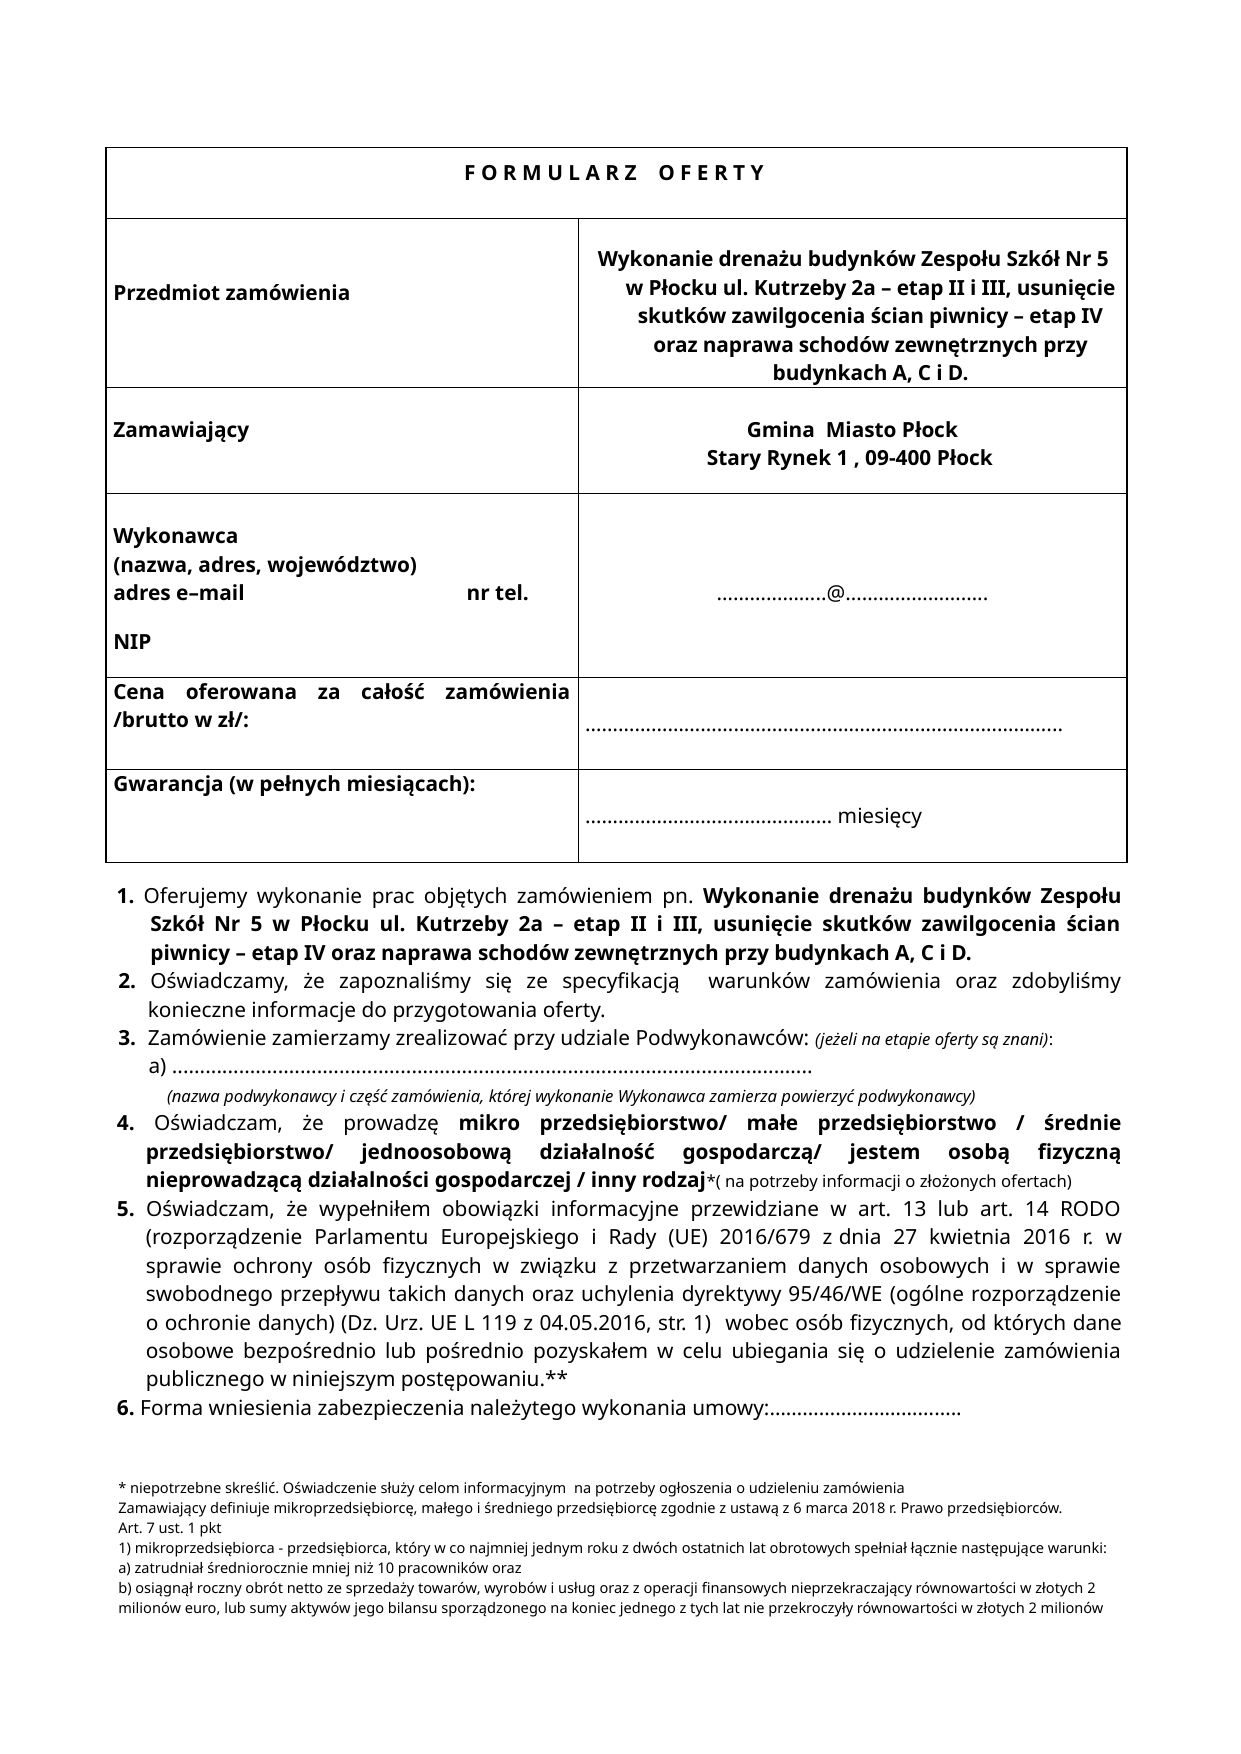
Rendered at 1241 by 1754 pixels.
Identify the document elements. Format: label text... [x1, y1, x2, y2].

table_cell Zamawiający [107, 388, 578, 493]
text * niepotrzebne skreślić. Oświadczenie służy celom informacyjnym na potrzeby ogłoszenia o udzieleniu zamówienia [118, 1478, 1122, 1498]
text 6. Forma wniesienia zabezpieczenia należytego wykonania umowy:…………………………….. [117, 1393, 1122, 1421]
text 2. Oświadczamy, że zapoznaliśmy się ze specyfikacją warunków zamówienia oraz zdobyliśmy konieczne informacje do przygotowania oferty. [118, 966, 1122, 1023]
table_cell Wykonawca (nazwa, adres, województwo) adres e–mail nr tel. NIP [107, 494, 578, 677]
table_cell Przedmiot zamówienia [107, 219, 578, 387]
text Zamawiający definiuje mikroprzedsiębiorcę, małego i średniego przedsiębiorcę zgodnie z ustawą z 6 marca 2018 r. Prawo przedsiębiorców. Art. 7 ust. 1 pkt 1) mikroprzedsiębiorca - przedsiębiorca, który w co najmniej jednym roku z dwóch ostatnich lat obrotowych spełniał łącznie następujące warunki: a) zatrudniał średniorocznie mniej niż 10 pracowników oraz b) osiągnął roczny obrót netto ze sprzedaży towarów, wyrobów i usług oraz z operacji finansowych nieprzekraczający równowartości w złotych 2 milionów euro, lub sumy aktywów jego bilansu sporządzonego na koniec jednego z tych lat nie przekroczyły równowartości w złotych 2 milionów [118, 1498, 1122, 1617]
table_cell Cena oferowana za całość zamówienia /brutto w zł/: [107, 678, 578, 769]
text 5. Oświadczam, że wypełniłem obowiązki informacyjne przewidziane w art. 13 lub art. 14 RODO (rozporządzenie Parlamentu Europejskiego i Rady (UE) 2016/679 z dnia 27 kwietnia 2016 r. w sprawie ochrony osób fizycznych w związku z przetwarzaniem danych osobowych i w sprawie swobodnego przepływu takich danych oraz uchylenia dyrektywy 95/46/WE (ogólne rozporządzenie o ochronie danych) (Dz. Urz. UE L 119 z 04.05.2016, str. 1) wobec osób fizycznych, od których dane osobowe bezpośrednio lub pośrednio pozyskałem w celu ubiegania się o udzielenie zamówienia publicznego w niniejszym postępowaniu.** [117, 1194, 1122, 1393]
table_header F O R M U L A R Z O F E R T Y [107, 148, 1126, 218]
table_cell ………………..@…………………….. [579, 494, 1126, 677]
text 1. Oferujemy wykonanie prac objętych zamówieniem pn. Wykonanie drenażu budynków Zespołu Szkół Nr 5 w Płocku ul. Kutrzeby 2a – etap II i III, usunięcie skutków zawilgocenia ścian piwnicy – etap IV oraz naprawa schodów zewnętrznych przy budynkach A, C i D. [116, 881, 1122, 966]
table_cell Gwarancja (w pełnych miesiącach): [107, 770, 578, 862]
text 3. Zamówienie zamierzamy zrealizować przy udziale Podwykonawców: (jeżeli na etapie oferty są znani): [118, 1023, 1122, 1052]
table_cell …………………………………………………………………………... [579, 678, 1126, 769]
table_cell Wykonanie drenażu budynków Zespołu Szkół Nr 5 w Płocku ul. Kutrzeby 2a – etap II i III, usunięcie skutków zawilgocenia ścian piwnicy – etap IV oraz naprawa schodów zewnętrznych przy budynkach A, C i D. [579, 219, 1126, 387]
text (nazwa podwykonawcy i część zamówienia, której wykonanie Wykonawca zamierza powierzyć podwykonawcy) [118, 1080, 1122, 1108]
text 4. Oświadczam, że prowadzę mikro przedsiębiorstwo/ małe przedsiębiorstwo / średnie przedsiębiorstwo/ jednoosobową działalność gospodarczą/ jestem osobą fizyczną nieprowadzącą działalności gospodarczej / inny rodzaj*( na potrzeby informacji o złożonych ofertach) [117, 1108, 1122, 1194]
table_cell Gmina Miasto Płock Stary Rynek 1 , 09-400 Płock [579, 388, 1126, 493]
table_cell ……………………………………… miesięcy [579, 770, 1126, 862]
text a) ................................................................................................................... [148, 1052, 1122, 1080]
